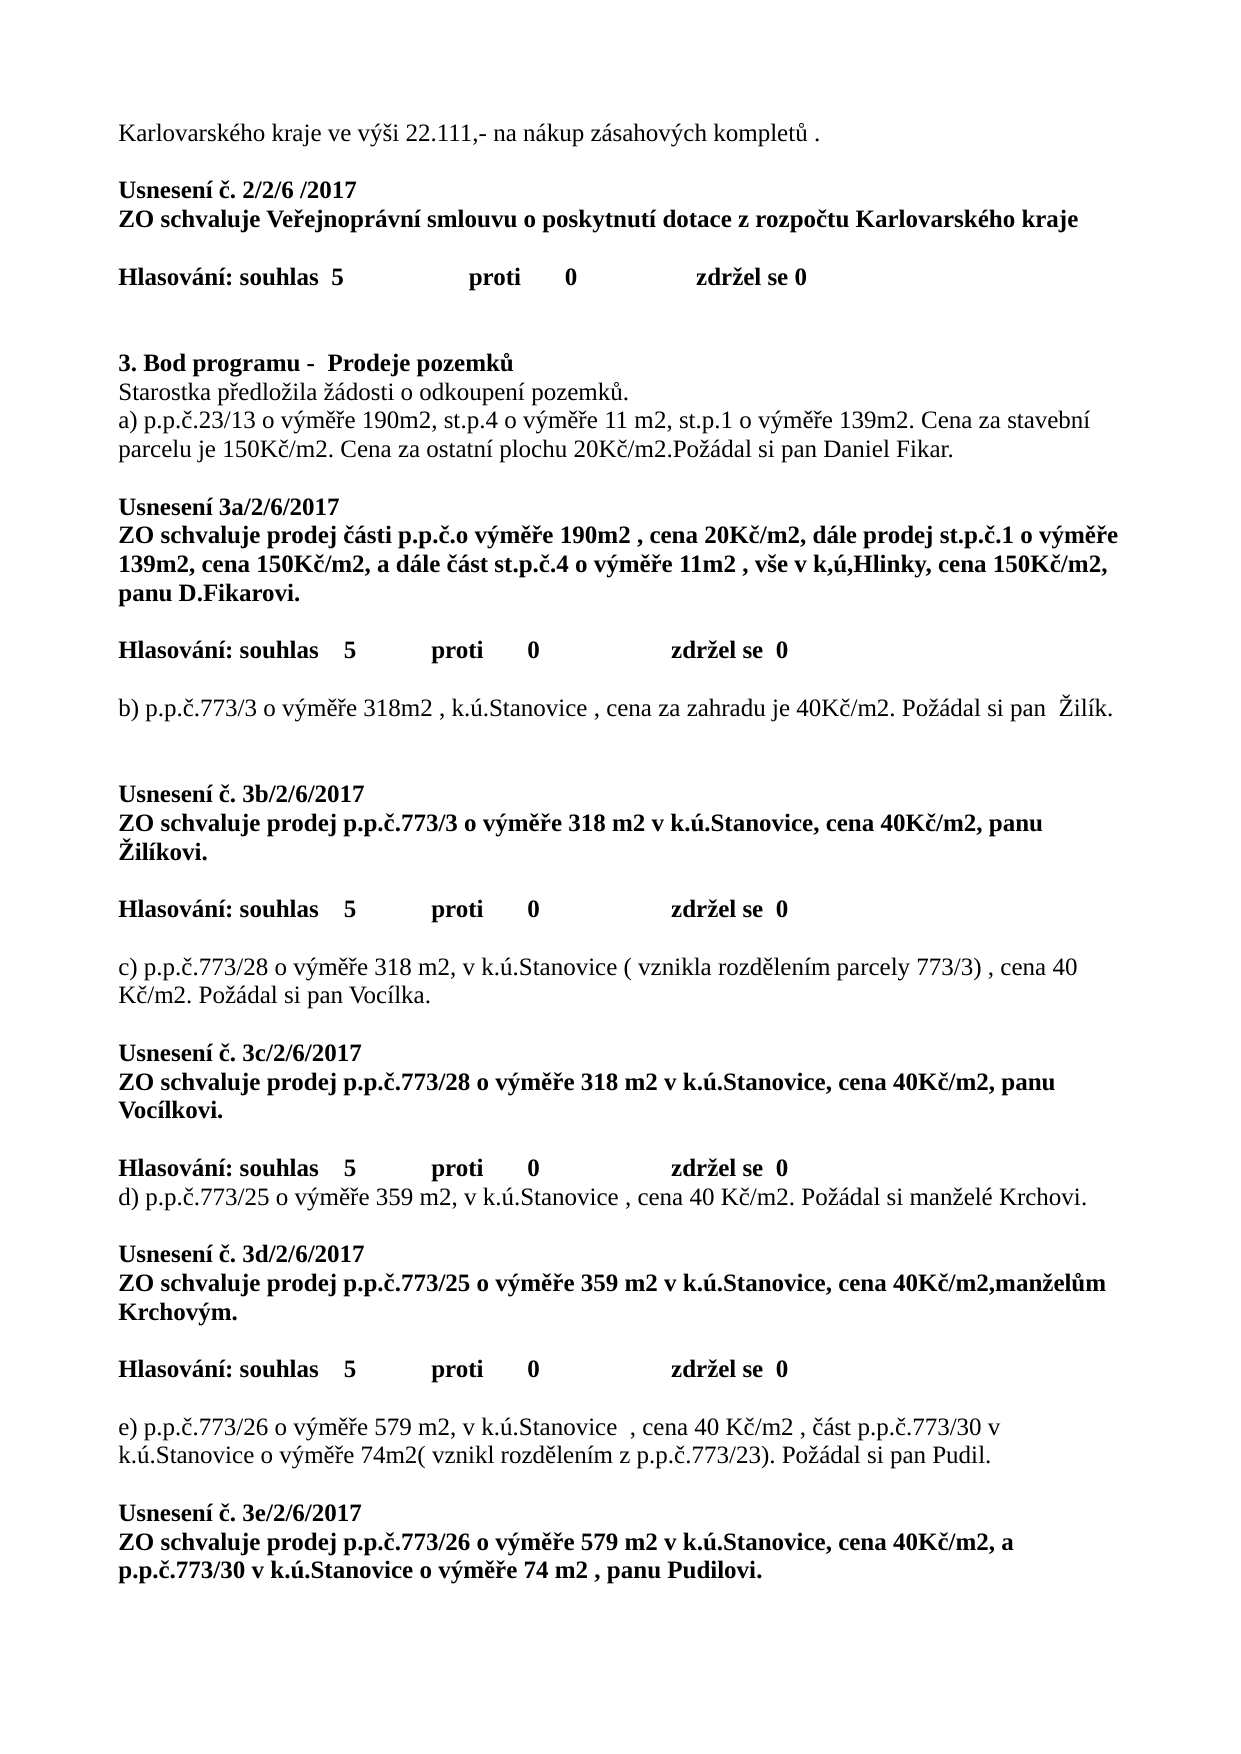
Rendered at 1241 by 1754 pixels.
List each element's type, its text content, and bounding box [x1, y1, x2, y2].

text Hlasování: souhlas 5 proti 0 zdržel se 0 [118, 1354, 1122, 1383]
text c) p.p.č.773/28 o výměře 318 m2, v k.ú.Stanovice ( vznikla rozdělením parcely 773/3) , cena 40 Kč/m2. Požádal si pan Vocílka. [118, 952, 1122, 1009]
text a) p.p.č.23/13 o výměře 190m2, st.p.4 o výměře 11 m2, st.p.1 o výměře 139m2. Cena za stavební parcelu je 150Kč/m2. Cena za ostatní plochu 20Kč/m2.Požádal si pan Daniel Fikar. [118, 406, 1122, 463]
text ZO schvaluje prodej p.p.č.773/26 o výměře 579 m2 v k.ú.Stanovice, cena 40Kč/m2, a p.p.č.773/30 v k.ú.Stanovice o výměře 74 m2 , panu Pudilovi. [118, 1527, 1122, 1584]
text Hlasování: souhlas 5 proti 0 zdržel se 0 [118, 636, 1122, 664]
text Usnesení č. 3c/2/6/2017 [118, 1038, 1122, 1067]
text Usnesení 3a/2/6/2017 [118, 492, 1122, 521]
text Usnesení č. 3e/2/6/2017 [118, 1498, 1122, 1527]
text Karlovarského kraje ve výši 22.111,- na nákup zásahových kompletů . [118, 118, 1122, 147]
text Hlasování: souhlas 5 proti 0 zdržel se 0 [118, 894, 1122, 923]
text 3. Bod programu - Prodeje pozemků [118, 348, 1122, 377]
text ZO schvaluje prodej p.p.č.773/3 o výměře 318 m2 v k.ú.Stanovice, cena 40Kč/m2, panu Žilíkovi. [118, 808, 1122, 866]
text ZO schvaluje prodej p.p.č.773/28 o výměře 318 m2 v k.ú.Stanovice, cena 40Kč/m2, panu Vocílkovi. [118, 1067, 1122, 1124]
text Hlasování: souhlas 5 proti 0 zdržel se 0 [118, 1153, 1122, 1182]
text d) p.p.č.773/25 o výměře 359 m2, v k.ú.Stanovice , cena 40 Kč/m2. Požádal si manželé Krchovi. [118, 1182, 1122, 1211]
text Hlasování: souhlas 5 proti 0 zdržel se 0 [118, 262, 1122, 291]
text Usnesení č. 3b/2/6/2017 [118, 779, 1122, 808]
text ZO schvaluje prodej p.p.č.773/25 o výměře 359 m2 v k.ú.Stanovice, cena 40Kč/m2,manželům Krchovým. [118, 1268, 1122, 1326]
text e) p.p.č.773/26 o výměře 579 m2, v k.ú.Stanovice , cena 40 Kč/m2 , část p.p.č.773/30 v k.ú.Stanovice o výměře 74m2( vznikl rozdělením z p.p.č.773/23). Požádal si pan Pudil. [118, 1412, 1122, 1469]
text b) p.p.č.773/3 o výměře 318m2 , k.ú.Stanovice , cena za zahradu je 40Kč/m2. Požádal si pan Žilík. [118, 693, 1122, 722]
text Usnesení č. 2/2/6 /2017 [118, 176, 1122, 204]
text Usnesení č. 3d/2/6/2017 [118, 1239, 1122, 1268]
text Starostka předložila žádosti o odkoupení pozemků. [118, 377, 1122, 406]
text ZO schvaluje prodej části p.p.č.o výměře 190m2 , cena 20Kč/m2, dále prodej st.p.č.1 o výměře 139m2, cena 150Kč/m2, a dále část st.p.č.4 o výměře 11m2 , vše v k,ú,Hlinky, cena 150Kč/m2, panu D.Fikarovi. [118, 521, 1122, 607]
text ZO schvaluje Veřejnoprávní smlouvu o poskytnutí dotace z rozpočtu Karlovarského kraje [118, 204, 1122, 233]
